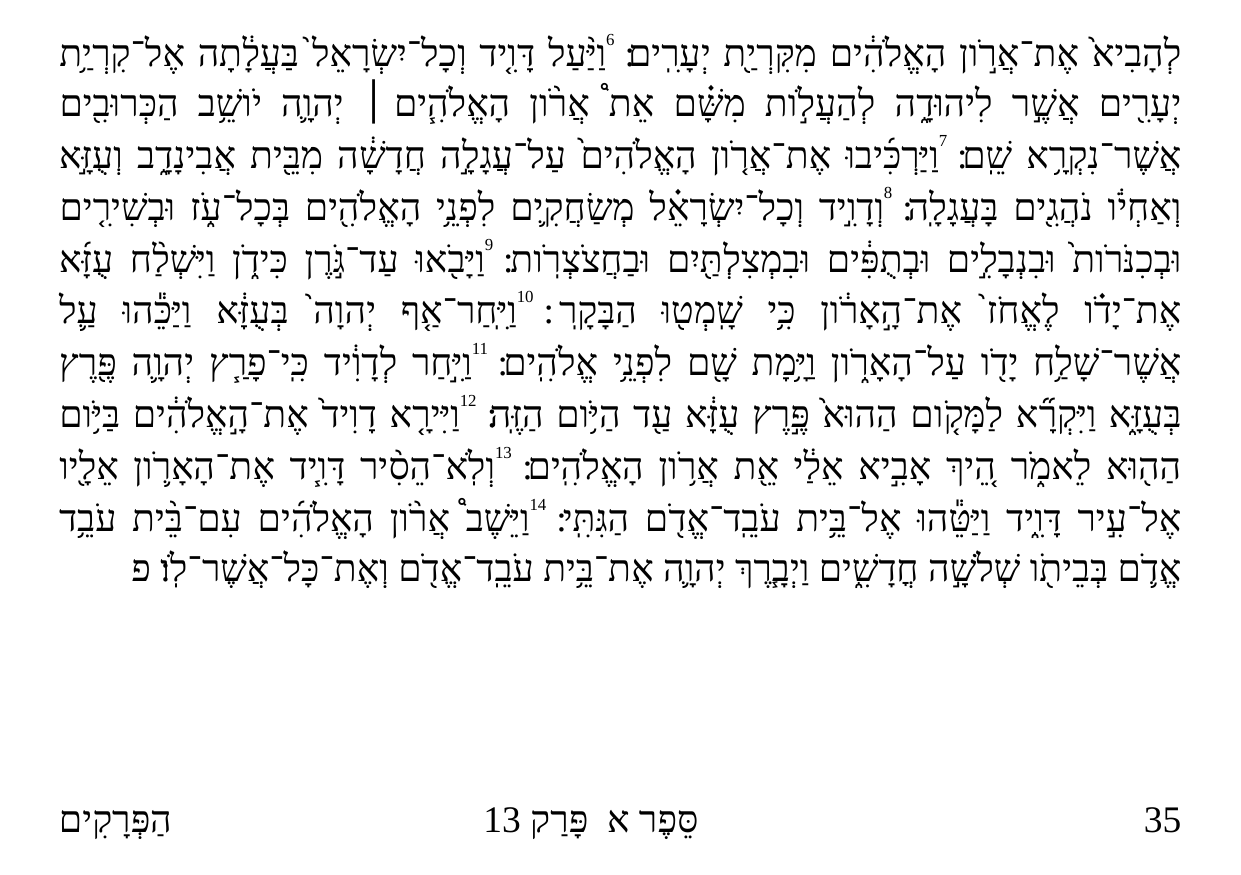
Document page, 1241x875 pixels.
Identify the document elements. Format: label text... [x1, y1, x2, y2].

text 1וַיִּוָּעַ֣ץ דָּוִ֗יד עִם־שָׂרֵ֧י הָאֲלָפִ֛ים וְהַמֵּאֹ֖ות לְכָל־נָגִֽיד׃ 2וַיֹּ֨אמֶר דָּוִ֜יד לְכֹ֣ל ׀ קְהַ֣ל יִשְׂרָאֵ֗ל אִם־עֲלֵיכֶ֨ם טֹ֜וב וּמִן־יְהוָ֣ה אֱלֹהֵ֗ינוּ נִפְרְצָה֙ נִשְׁלְחָ֞ה עַל־אַחֵ֣ינוּ הַנִּשְׁאָרִ֗ים בְּכֹל֙ אַרְצֹ֣ות יִשְׂרָאֵ֔ל וְעִמָּהֶ֛ם הַכֹּהֲנִ֥ים וְהַלְוִיִּ֖ם בְּעָרֵ֣י מִגְרְשֵׁיהֶ֑ם וְיִקָּבְצ֖וּ אֵלֵֽינוּ׃ 3וְנָסֵ֛בָּה אֶת־אֲרֹ֥ון אֱלֹהֵ֖ינוּ אֵלֵ֑ינוּ כִּי־לֹ֥א דְרַשְׁנֻ֖הוּ בִּימֵ֥י שָׁאֽוּל׃ 4וַיֹּאמְר֥וּ כָֽל־הַקָּהָ֖ל לַעֲשֹׂ֣ות כֵּ֑ן כִּֽי־יָשַׁ֥ר הַדָּבָ֖ר בְּעֵינֵ֥י כָל־הָעָֽם׃ 5וַיַּקְהֵ֤ל דָּוִיד֙ אֶת־כָּל־יִשְׂרָאֵ֔ל מִן־שִׁיחֹ֥ור מִצְרַ֖יִם וְעַד־לְבֹ֣וא חֲמָ֑ת לְהָבִיא֙ אֶת־אֲרֹ֣ון הָאֱלֹהִ֔ים מִקִּרְיַ֖ת יְעָרִֽים׃ 6וַיַּ֨עַל דָּוִ֤יד וְכָל־יִשְׂרָאֵל֙ בַּעֲלָ֔תָה אֶל־קִרְיַ֥ת יְעָרִ֖ים אֲשֶׁ֣ר לִיהוּדָ֑ה לְהַעֲלֹ֣ות מִשָּׁ֗ם אֵת֩ אֲרֹ֨ון הָאֱלֹהִ֧ים ׀ יְהוָ֛ה יֹושֵׁ֥ב הַכְּרוּבִ֖ים אֲשֶׁר־נִקְרָ֥א שֵֽׁם׃ 7וַיַּרְכִּ֜יבוּ אֶת־אֲרֹ֤ון הָאֱלֹהִים֙ עַל־עֲגָלָ֣ה חֲדָשָׁ֔ה מִבֵּ֖ית אֲבִינָדָ֑ב וְעֻזָּ֣א וְאַחְיֹ֔ו נֹהֲגִ֖ים בָּעֲגָלָֽה׃ 8וְדָוִ֣יד וְכָל־יִשְׂרָאֵ֗ל מְשַׂחֲקִ֛ים לִפְנֵ֥י הָאֱלֹהִ֖ים בְּכָל־עֹ֑ז וּבְשִׁירִ֤ים וּבְכִנֹּרֹות֙ וּבִנְבָלִ֣ים וּבְתֻפִּ֔ים וּבִמְצִלְתַּ֖יִם וּבַחֲצֹצְרֹֽות׃ 9וַיָּבֹ֖אוּ עַד־גֹּ֣רֶן כִּידֹ֑ן וַיִּשְׁלַ֨ח עֻזָּ֜א אֶת־יָדֹ֗ו לֶאֱחֹז֙ אֶת־הָ֣אָרֹ֔ון כִּ֥י שָֽׁמְט֖וּ הַבָּקָֽר׃ 10וַיִּֽחַר־אַ֤ף יְהוָה֙ בְּעֻזָּ֔א וַיַּכֵּ֕הוּ עַ֛ל אֲשֶׁר־שָׁלַ֥ח יָדֹ֖ו עַל־הָאָרֹ֑ון וַיָּ֥מָת שָׁ֖ם לִפְנֵ֥י אֱלֹהִֽים׃ 11וַיִּ֣חַר לְדָוִ֔יד כִּֽי־פָרַ֧ץ יְהוָ֛ה פֶּ֖רֶץ בְּעֻזָּ֑א וַיִּקְרָ֞א לַמָּקֹ֤ום הַהוּא֙ פֶּ֣רֶץ עֻזָּ֔א עַ֖ד הַיֹּ֥ום הַזֶּֽה׃ 12וַיִּירָ֤א דָוִיד֙ אֶת־הָ֣אֱלֹהִ֔ים בַּיֹּ֥ום הַה֖וּא לֵאמֹ֑ר הֵ֚יךְ אָבִ֣יא אֵלַ֔י אֵ֖ת אֲרֹ֥ון הָאֱלֹהִֽים׃ 13וְלֹֽא־הֵסִ֨יר דָּוִ֧יד אֶת־הָאָרֹ֛ון אֵלָ֖יו אֶל־עִ֣יר דָּוִ֑יד וַיַּטֵּ֕הוּ אֶל־בֵּ֥ית עֹבֵֽד־אֱדֹ֖ם הַגִּתִּֽי׃ 14וַיֵּשֶׁב֩ אֲרֹ֨ון הָאֱלֹהִ֜ים עִם־בֵּ֨ית עֹבֵ֥ד אֱדֹ֛ם בְּבֵיתֹ֖ו שְׁלֹשָׁ֣ה חֳדָשִׁ֑ים וַיְבָ֧רֶךְ יְהוָ֛ה אֶת־בֵּ֥ית עֹבֵֽד־אֱדֹ֖ם וְאֶת־כָּל־אֲשֶׁר־לֹֽו׃ פ [59, 29, 1181, 589]
